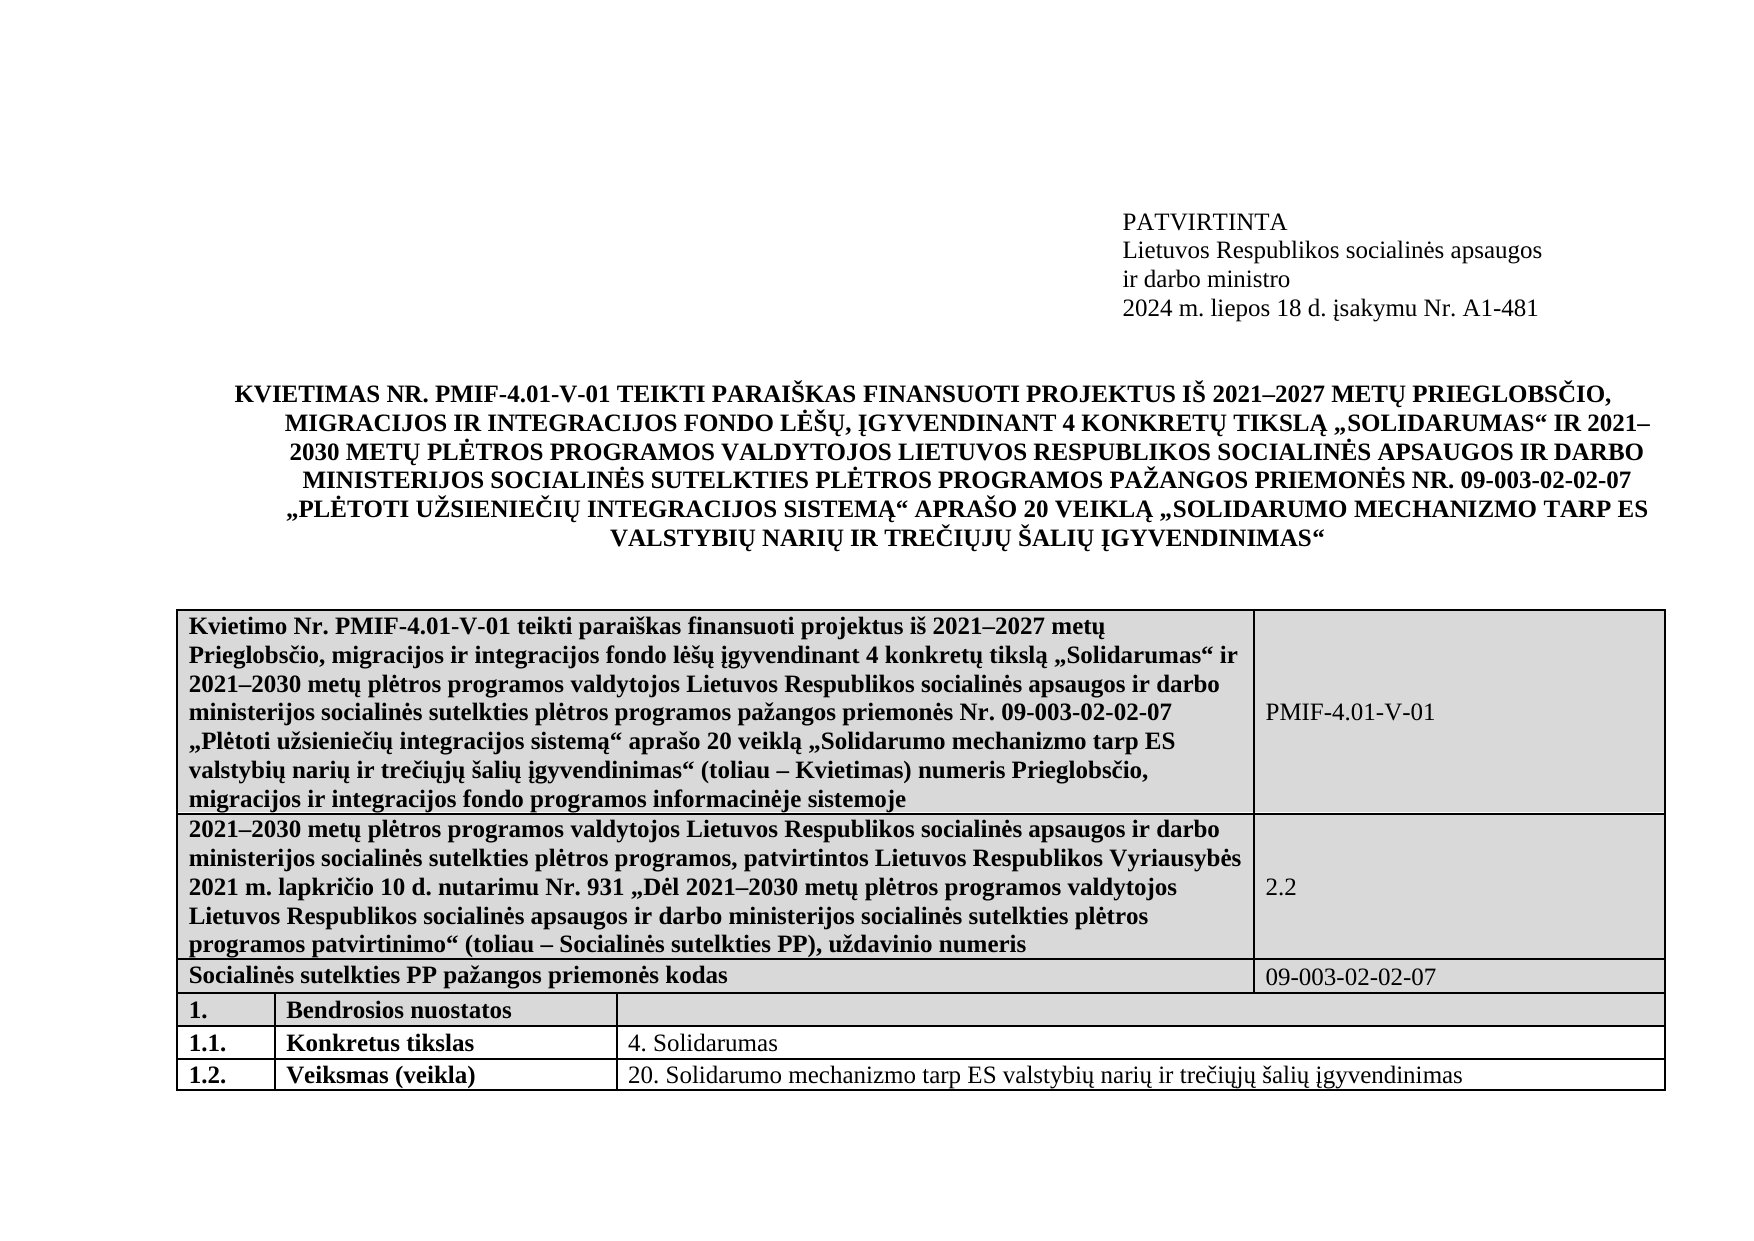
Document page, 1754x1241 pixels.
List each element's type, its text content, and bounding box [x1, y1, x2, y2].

table_cell 09-003-02-02-07 [1255, 960, 1664, 992]
table_cell 20. Solidarumo mechanizmo tarp ES valstybių narių ir trečiųjų šalių įgyvendinimas [618, 1060, 1664, 1089]
table_cell Socialinės sutelkties PP pažangos priemonės kodas [178, 960, 1253, 992]
table_cell 1.2. [178, 1060, 274, 1089]
table_cell 2021–2030 metų plėtros programos valdytojos Lietuvos Respublikos socialinės apsaugos ir darbo ministerijos socialinės sutelkties plėtros programos, patvirtintos Lietuvos Respublikos Vyriausybės 2021 m. lapkričio 10 d. nutarimu Nr. 931 „Dėl 2021–2030 metų plėtros programos valdytojos Lietuvos Respublikos socialinės apsaugos ir darbo ministerijos socialinės sutelkties plėtros programos patvirtinimo“ (toliau – Socialinės sutelkties PP), uždavinio numeris [178, 815, 1253, 958]
table_cell Konkretus tikslas [276, 1027, 616, 1058]
text PATVIRTINTA [1068, 207, 1668, 235]
table_cell 2.2 [1255, 815, 1664, 958]
text ir darbo ministro [1013, 264, 1668, 293]
text 2024 m. liepos 18 d. įsakymu Nr. A1-481 [1068, 293, 1668, 322]
text Lietuvos Respublikos socialinės apsaugos [1013, 235, 1668, 264]
table_cell Veiksmas (veikla) [276, 1060, 616, 1089]
table_cell [618, 994, 1664, 1025]
table_header Kvietimo Nr. PMIF-4.01-V-01 teikti paraiškas finansuoti projektus iš 2021–2027 metų Prieglobsčio, migracijos ir integracijos fondo lėšų įgyvendinant 4 konkretų tikslą „Solidarumas“ ir 2021–2030 metų plėtros programos valdytojos Lietuvos Respublikos socialinės apsaugos ir darbo ministerijos socialinės sutelkties plėtros programos pažangos priemonės Nr. 09-003-02-02-07 „Plėtoti užsieniečių integracijos sistemą“ aprašo 20 veiklą „Solidarumo mechanizmo tarp ES valstybių narių ir trečiųjų šalių įgyvendinimas“ (toliau – Kvietimas) numeris Prieglobsčio, migracijos ir integracijos fondo programos informacinėje sistemoje [178, 611, 1253, 812]
table_cell 1.1. [178, 1027, 274, 1058]
table_header PMIF-4.01-V-01 [1255, 611, 1664, 812]
text KVIETIMAS NR. PMIF-4.01-V-01 TEIKTI PARAIŠKAS finansuoti projektus IŠ 2021–2027 METŲ PRIEGLOBSČIO, MIGRACIJOS IR INTEGRACIJOS FONDO LĖŠŲ, ĮGYVENDINANT 4 KONKRETŲ TIKSLĄ „Solidarumas“ IR 2021–2030 METŲ PLĖTROS PROGRAMOS VALDYTOJOS LIETUVOS RESPUBLIKOS SOCIALINĖS APSAUGOS IR DARBO MINISTERIJOS SOCIALINĖS SUTELKTIES PLĖTROS PROGRAMOS PAŽANGOS PRIEMONĖS NR. 09-003-02-02-07 „PLĖTOTI UŽSIENIEČIŲ INTEGRACIJOS SISTEMĄ“ APRAŠO 20 VEIKLĄ „SOLIDARUMO MECHANIZMO TARP ES VALSTYBIŲ NARIŲ IR TREČIŲJŲ ŠALIŲ ĮGYVENDINIMAS“ [177, 379, 1668, 552]
table_cell 1. [178, 994, 274, 1025]
table_cell Bendrosios nuostatos [276, 994, 616, 1025]
table_cell 4. Solidarumas [618, 1027, 1664, 1058]
